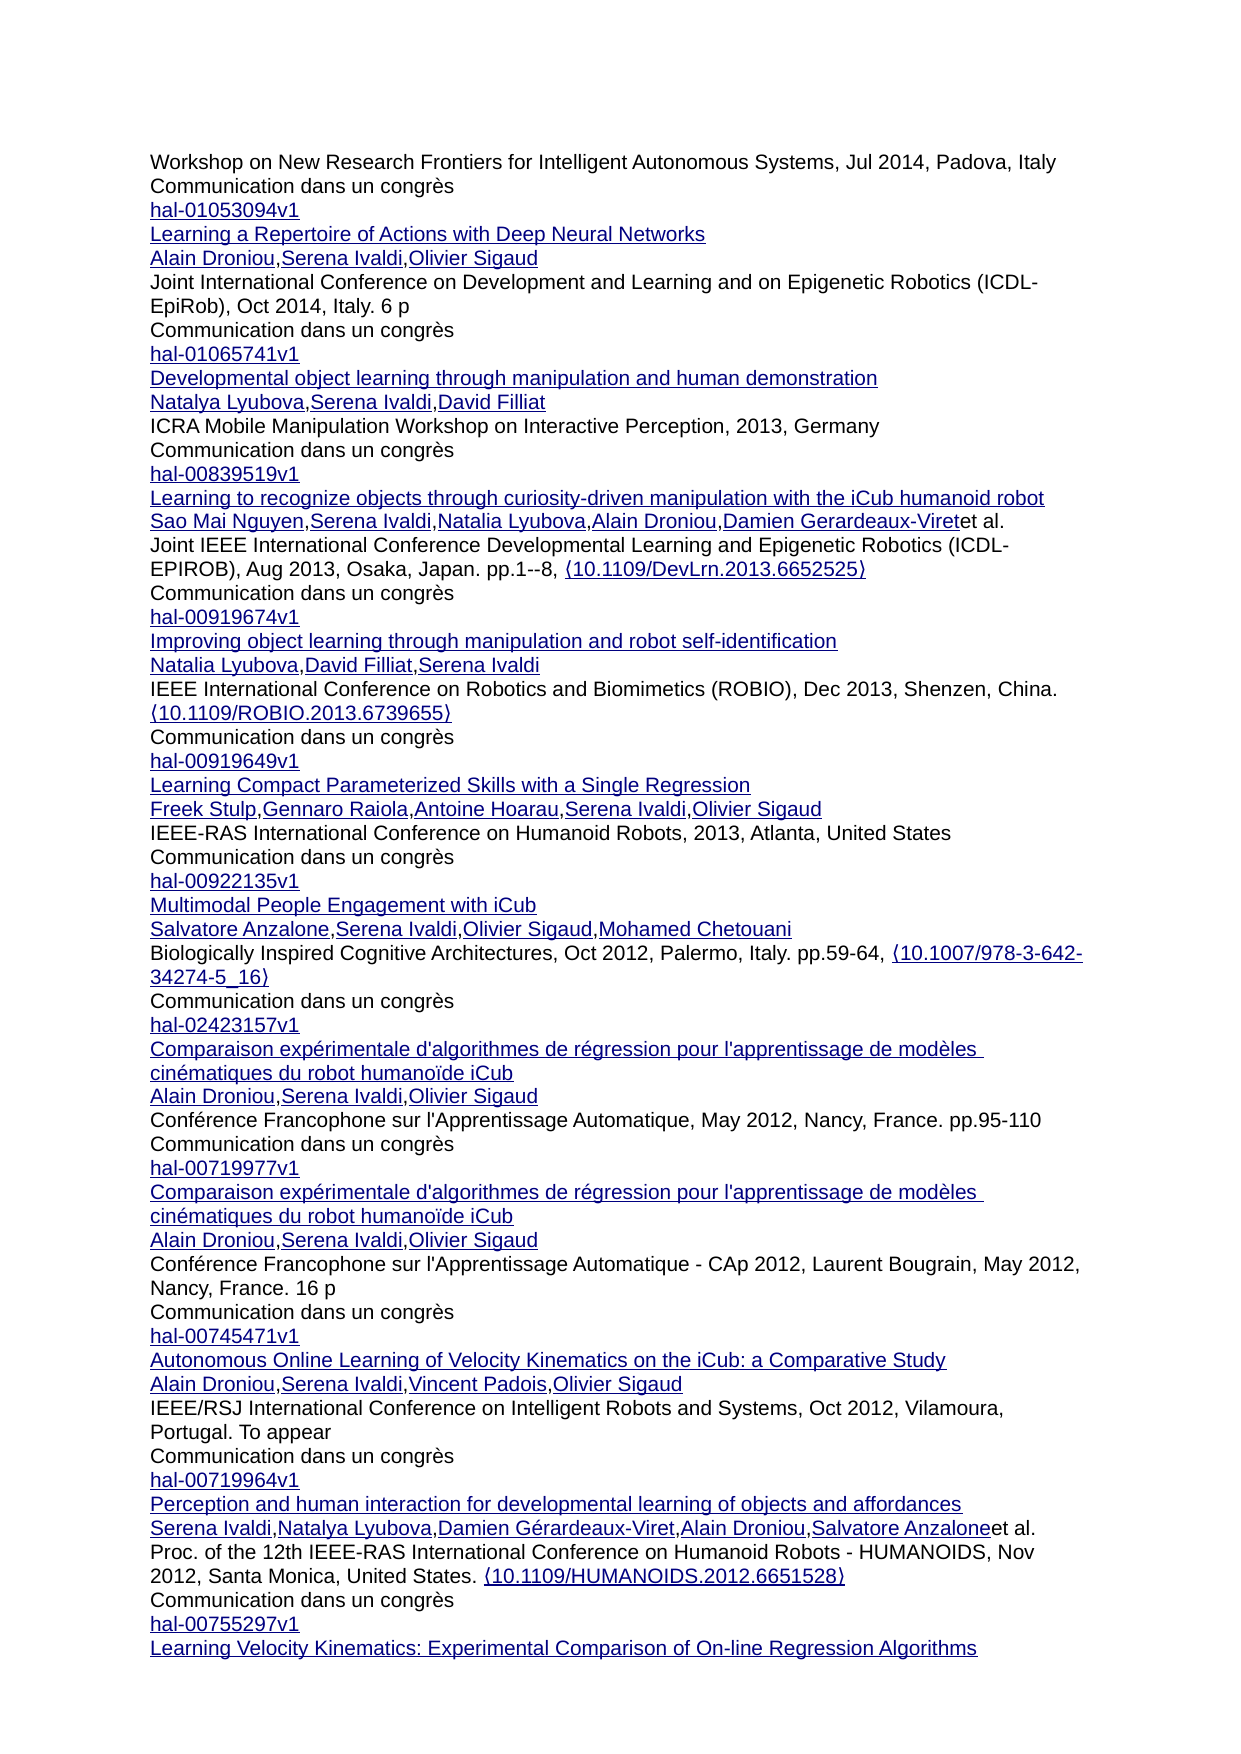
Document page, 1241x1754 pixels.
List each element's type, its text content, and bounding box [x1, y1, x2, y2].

table_cell Multimodal People Engagement with iCub Salvatore Anzalone,Serena Ivaldi,Olivier Sigaud,Mohamed Chetouani Biologically Inspired Cognitive Architectures, Oct 2012, Palermo, Italy. pp.59-64, ⟨10.1007/978-3-642-34274-5_16⟩ Communication dans un congrès hal-02423157v1 [150, 893, 1090, 1036]
table_cell Improving object learning through manipulation and robot self-identification Natalia Lyubova,David Filliat,Serena Ivaldi IEEE International Conference on Robotics and Biomimetics (ROBIO), Dec 2013, Shenzen, China. ⟨10.1109/ROBIO.2013.6739655⟩ Communication dans un congrès hal-00919649v1 [150, 629, 1090, 773]
table_cell Learning Velocity Kinematics: Experimental Comparison of On-line Regression Algorithms [150, 1635, 1090, 1659]
table_cell Comparaison expérimentale d'algorithmes de régression pour l'apprentissage de modèles cinématiques du robot humanoïde iCub Alain Droniou,Serena Ivaldi,Olivier Sigaud Conférence Francophone sur l'Apprentissage Automatique - CAp 2012, Laurent Bougrain, May 2012, Nancy, France. 16 p Communication dans un congrès hal-00745471v1 [150, 1180, 1090, 1348]
table_cell Perception and human interaction for developmental learning of objects and affordances Serena Ivaldi,Natalya Lyubova,Damien Gérardeaux-Viret,Alain Droniou,Salvatore Anzaloneet al. Proc. of the 12th IEEE-RAS International Conference on Humanoid Robots - HUMANOIDS, Nov 2012, Santa Monica, United States. ⟨10.1109/HUMANOIDS.2012.6651528⟩ Communication dans un congrès hal-00755297v1 [150, 1492, 1090, 1635]
table_cell Developmental object learning through manipulation and human demonstration Natalya Lyubova,Serena Ivaldi,David Filliat ICRA Mobile Manipulation Workshop on Interactive Perception, 2013, Germany Communication dans un congrès hal-00839519v1 [150, 366, 1090, 485]
table_cell Autonomous Online Learning of Velocity Kinematics on the iCub: a Comparative Study Alain Droniou,Serena Ivaldi,Vincent Padois,Olivier Sigaud IEEE/RSJ International Conference on Intelligent Robots and Systems, Oct 2012, Vilamoura, Portugal. To appear Communication dans un congrès hal-00719964v1 [150, 1348, 1090, 1492]
table_cell Learning a Repertoire of Actions with Deep Neural Networks Alain Droniou,Serena Ivaldi,Olivier Sigaud Joint International Conference on Development and Learning and on Epigenetic Robotics (ICDL-EpiRob), Oct 2014, Italy. 6 p Communication dans un congrès hal-01065741v1 [150, 222, 1090, 366]
table_cell Learning to recognize objects through curiosity-driven manipulation with the iCub humanoid robot Sao Mai Nguyen,Serena Ivaldi,Natalia Lyubova,Alain Droniou,Damien Gerardeaux-Viretet al. Joint IEEE International Conference Developmental Learning and Epigenetic Robotics (ICDL-EPIROB), Aug 2013, Osaka, Japan. pp.1--8, ⟨10.1109/DevLrn.2013.6652525⟩ Communication dans un congrès hal-00919674v1 [150, 485, 1090, 629]
table_cell Workshop on New Research Frontiers for Intelligent Autonomous Systems, Jul 2014, Padova, Italy Communication dans un congrès hal-01053094v1 [150, 150, 1090, 222]
table_cell Learning Compact Parameterized Skills with a Single Regression Freek Stulp,Gennaro Raiola,Antoine Hoarau,Serena Ivaldi,Olivier Sigaud IEEE-RAS International Conference on Humanoid Robots, 2013, Atlanta, United States Communication dans un congrès hal-00922135v1 [150, 773, 1090, 893]
table_cell Comparaison expérimentale d'algorithmes de régression pour l'apprentissage de modèles cinématiques du robot humanoïde iCub Alain Droniou,Serena Ivaldi,Olivier Sigaud Conférence Francophone sur l'Apprentissage Automatique, May 2012, Nancy, France. pp.95-110 Communication dans un congrès hal-00719977v1 [150, 1036, 1090, 1180]
